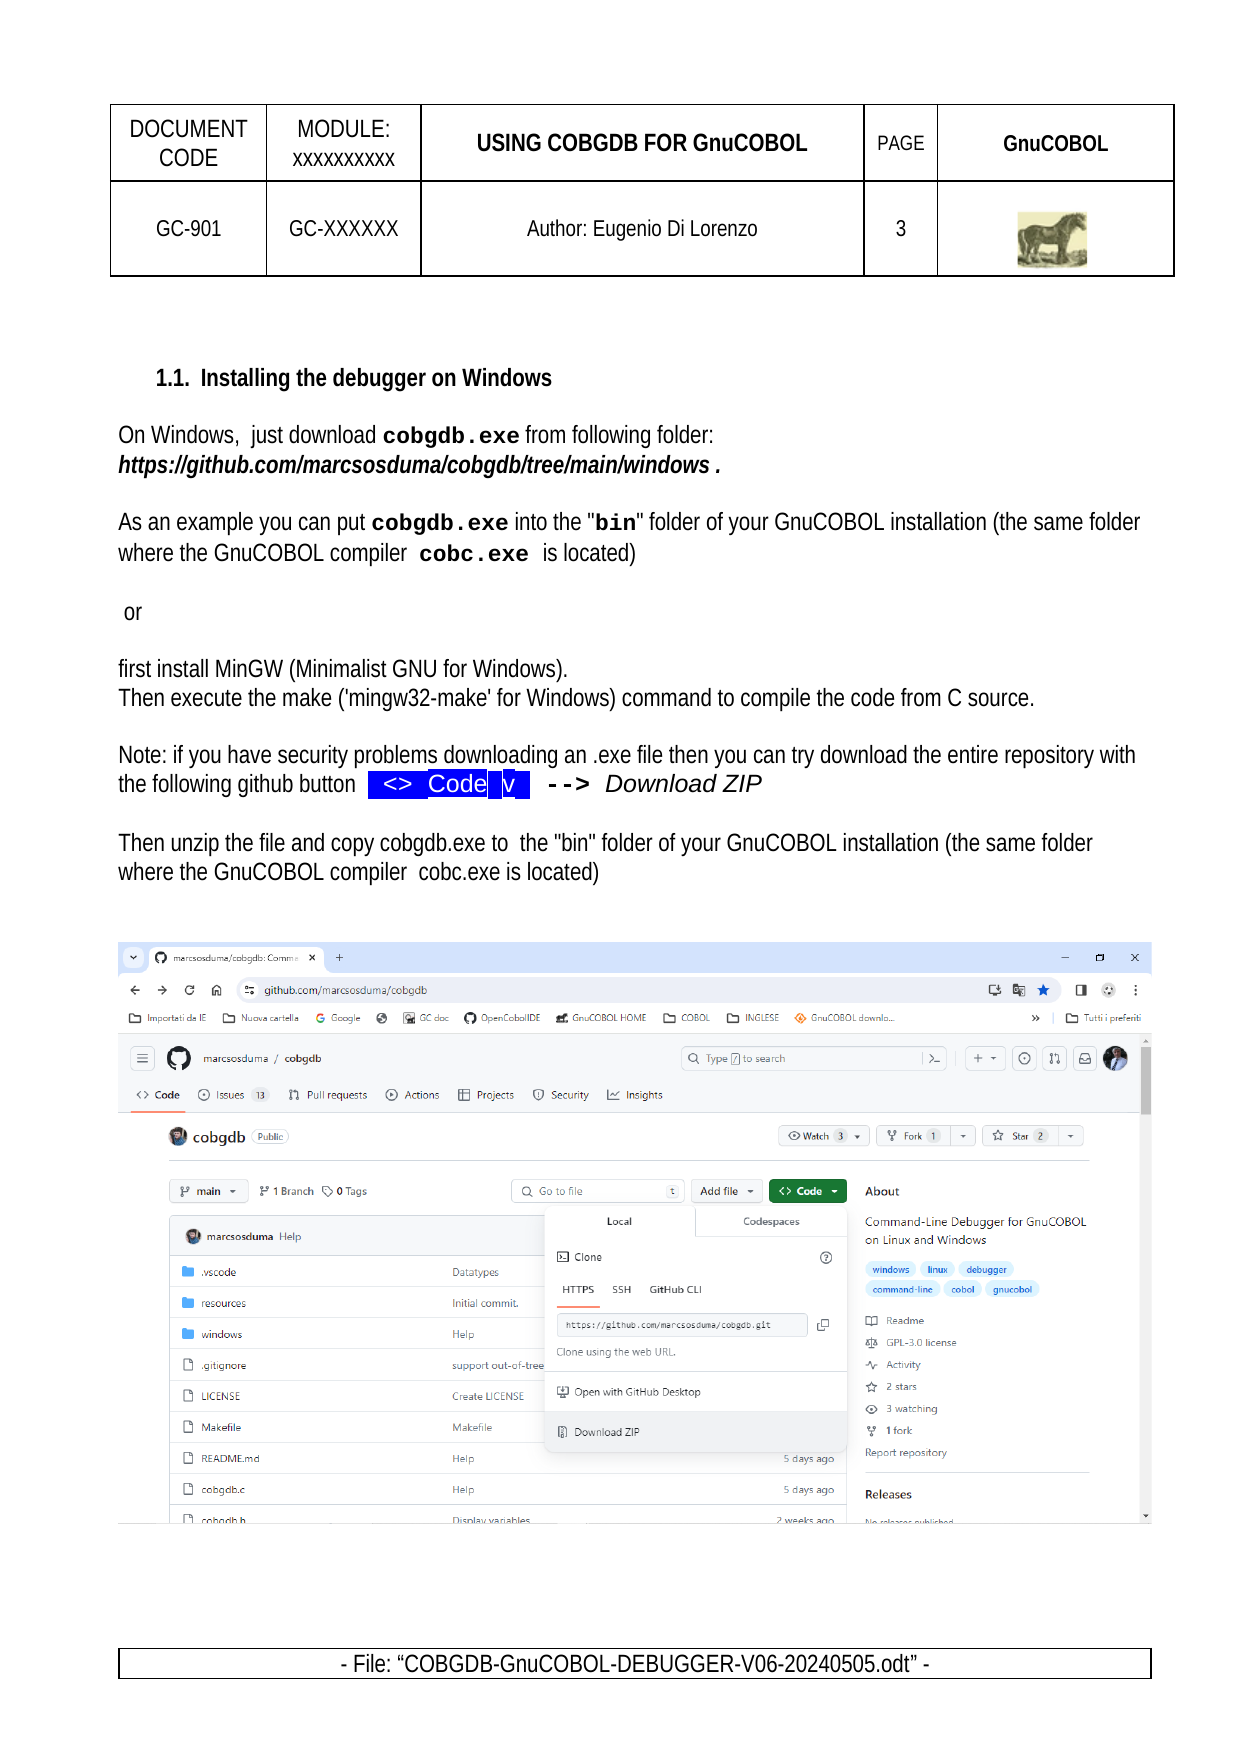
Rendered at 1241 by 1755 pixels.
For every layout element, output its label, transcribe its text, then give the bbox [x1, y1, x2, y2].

subtitle Installing the debugger on Windows [156, 362, 1152, 391]
text Then execute the make ('mingw32-make' for Windows) command to compile the code from C source. [118, 683, 1152, 711]
text Then unzip the file and copy cobgdb.exe to the "bin" folder of your GnuCOBOL installation (the same folder where the GnuCOBOL compiler cobc.exe is located) [118, 828, 1152, 885]
text first install MinGW (Minimalist GNU for Windows). [118, 654, 1152, 683]
text As an example you can put cobgdb.exe into the "bin" folder of your GnuCOBOL installation (the same folder where the GnuCOBOL compiler cobc.exe is located) [118, 507, 1152, 568]
text Note: if you have security problems downloading an .exe file then you can try download the entire repository with the following github button <> Code v --> Download ZIP [118, 740, 1152, 799]
text On Windows, just download cobgdb.exe from following folder: https://github.com/marcsosduma/cobgdb/tree/main/windows . [118, 420, 1152, 479]
text or [118, 597, 1152, 625]
